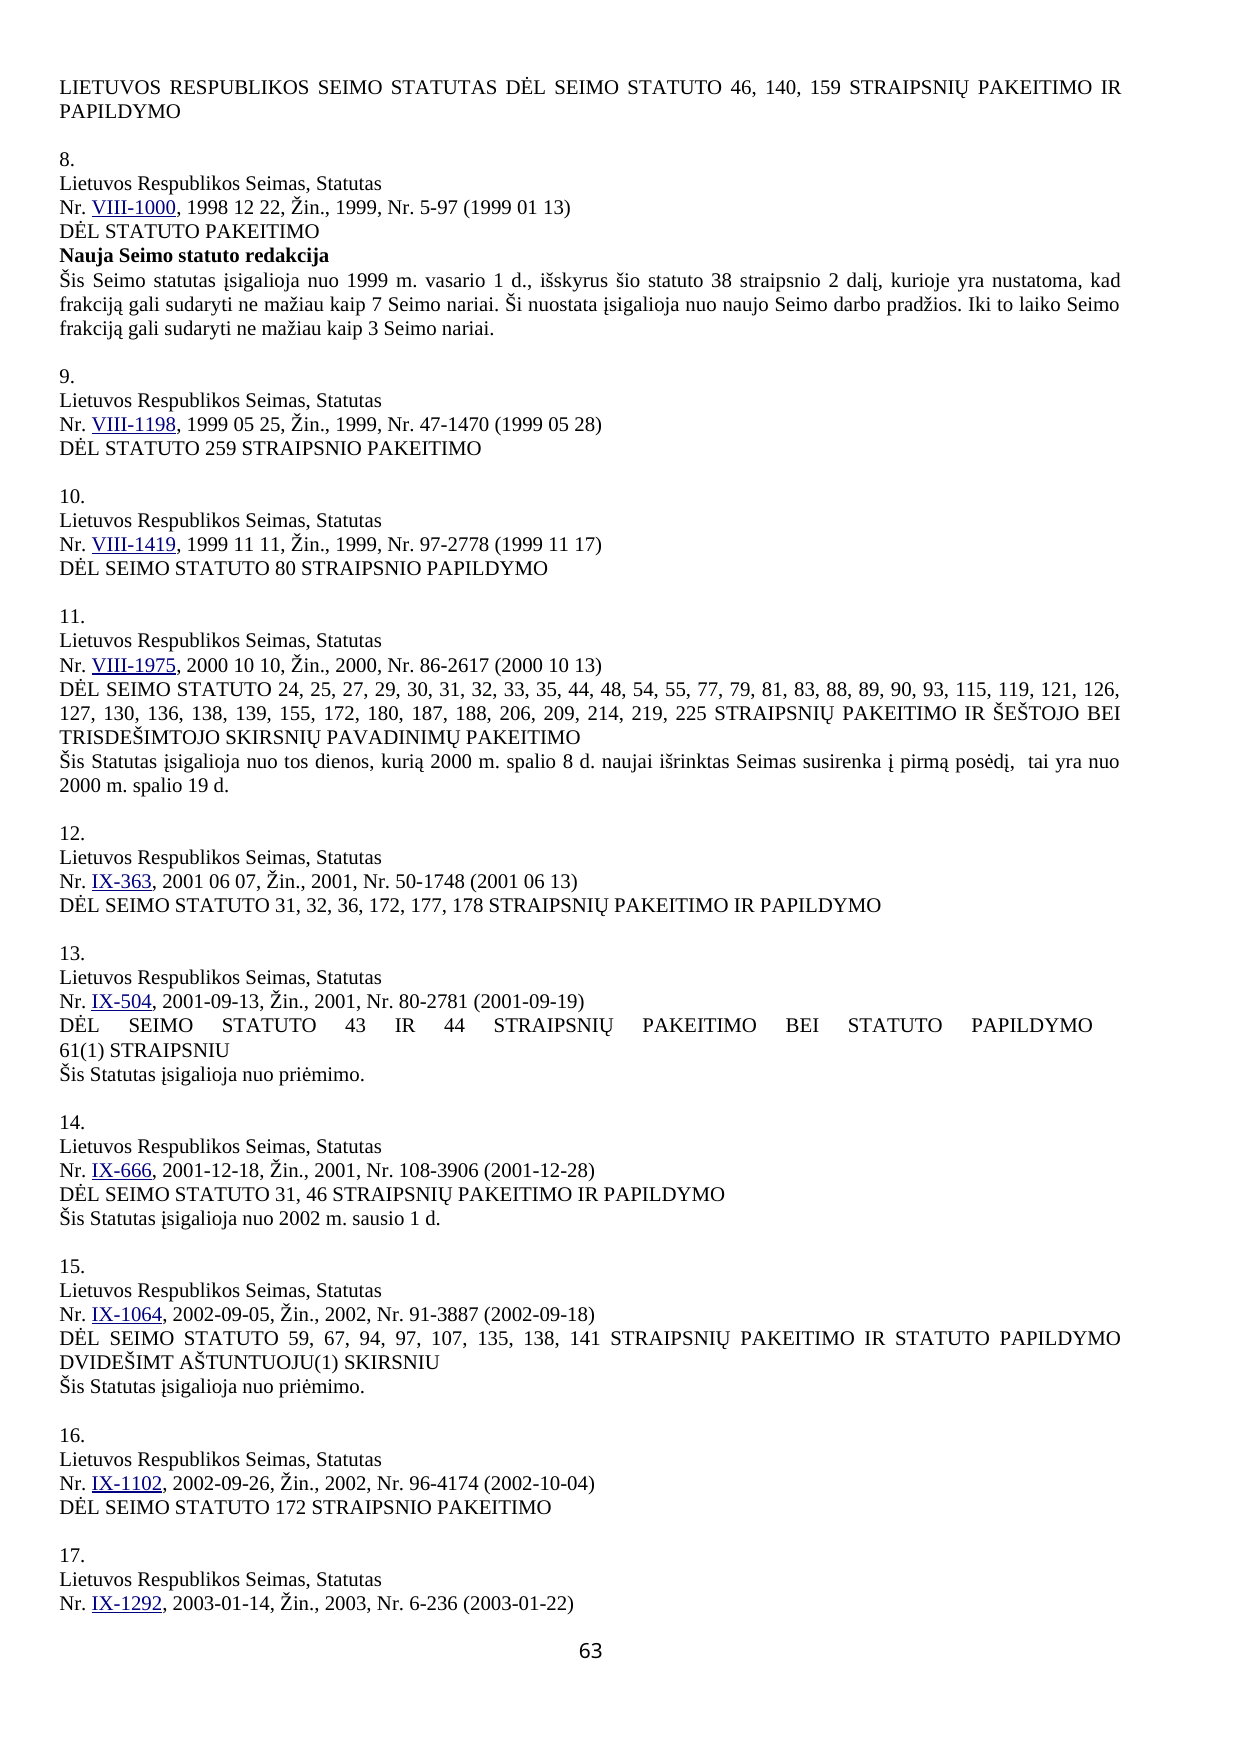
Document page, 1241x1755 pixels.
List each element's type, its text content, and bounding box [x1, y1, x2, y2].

text Lietuvos Respublikos Seimas, Statutas [59, 965, 1122, 989]
text Nr. VIII-1419, 1999 11 11, Žin., 1999, Nr. 97-2778 (1999 11 17) [59, 532, 1122, 556]
text Lietuvos Respublikos Seimas, Statutas [59, 1567, 1122, 1591]
text 12. [59, 821, 1122, 845]
text 10. [59, 484, 1122, 508]
text Nr. IX-1292, 2003-01-14, Žin., 2003, Nr. 6-236 (2003-01-22) [59, 1591, 1122, 1615]
text Nr. IX-666, 2001-12-18, Žin., 2001, Nr. 108-3906 (2001-12-28) [59, 1158, 1122, 1182]
text DĖL STATUTO 259 STRAIPSNIO PAKEITIMO [59, 436, 1122, 460]
text Lietuvos Respublikos Seimas, Statutas [59, 1134, 1122, 1158]
text Šis Statutas įsigalioja nuo priėmimo. [59, 1374, 1122, 1398]
text Nr. VIII-1000, 1998 12 22, Žin., 1999, Nr. 5-97 (1999 01 13) [59, 195, 1122, 219]
text 9. [59, 364, 1122, 388]
text Nauja Seimo statuto redakcija [59, 243, 1122, 267]
text Lietuvos Respublikos Seimas, Statutas [59, 1447, 1122, 1471]
text 17. [59, 1543, 1122, 1567]
text Lietuvos Respublikos Seimas, Statutas [59, 628, 1122, 652]
text Nr. IX-1102, 2002-09-26, Žin., 2002, Nr. 96-4174 (2002-10-04) [59, 1471, 1122, 1495]
text DĖL SEIMO STATUTO 172 STRAIPSNIO PAKEITIMO [59, 1495, 1122, 1519]
text DĖL SEIMO STATUTO 43 IR 44 STRAIPSNIŲ PAKEITIMO BEI STATUTO PAPILDYMO 61(1) STRAIPSNIU [59, 1013, 1122, 1062]
text Nr. IX-363, 2001 06 07, Žin., 2001, Nr. 50-1748 (2001 06 13) [59, 869, 1122, 893]
text Lietuvos Respublikos Seimas, Statutas [59, 388, 1122, 412]
text Nr. VIII-1975, 2000 10 10, Žin., 2000, Nr. 86-2617 (2000 10 13) [59, 652, 1122, 677]
text DĖL SEIMO STATUTO 24, 25, 27, 29, 30, 31, 32, 33, 35, 44, 48, 54, 55, 77, 79, 81, 83, 88, 89, 90, 93, 115, 119, 121, 126, 127, 130, 136, 138, 139, 155, 172, 180, 187, 188, 206, 209, 214, 219, 225 STRAIPSNIŲ PAKEITIMO IR ŠEŠTOJO BEI TRISDEŠIMTOJO SKIRSNIŲ PAVADINIMŲ PAKEITIMO [59, 677, 1122, 749]
text 14. [59, 1110, 1122, 1134]
text DĖL SEIMO STATUTO 31, 46 STRAIPSNIŲ PAKEITIMO IR PAPILDYMO [59, 1182, 1122, 1206]
text LIETUVOS RESPUBLIKOS SEIMO STATUTAS DĖL SEIMO STATUTO 46, 140, 159 STRAIPSNIŲ PAKEITIMO IR PAPILDYMO [59, 75, 1122, 123]
text DĖL SEIMO STATUTO 59, 67, 94, 97, 107, 135, 138, 141 STRAIPSNIŲ PAKEITIMO IR STATUTO PAPILDYMO DVIDEŠIMT AŠTUNTUOJU(1) SKIRSNIU [59, 1326, 1122, 1374]
text Lietuvos Respublikos Seimas, Statutas [59, 171, 1122, 195]
text Šis Statutas įsigalioja nuo priėmimo. [59, 1062, 1122, 1086]
text Lietuvos Respublikos Seimas, Statutas [59, 508, 1122, 532]
text Nr. VIII-1198, 1999 05 25, Žin., 1999, Nr. 47-1470 (1999 05 28) [59, 412, 1122, 436]
text 15. [59, 1254, 1122, 1278]
text Šis Statutas įsigalioja nuo tos dienos, kurią 2000 m. spalio 8 d. naujai išrinktas Seimas susirenka į pirmą posėdį, tai yra nuo 2000 m. spalio 19 d. [59, 749, 1122, 797]
text 13. [59, 941, 1122, 965]
text Nr. IX-504, 2001-09-13, Žin., 2001, Nr. 80-2781 (2001-09-19) [59, 989, 1122, 1013]
text 11. [59, 604, 1122, 628]
text 16. [59, 1422, 1122, 1447]
text Šis Statutas įsigalioja nuo 2002 m. sausio 1 d. [59, 1206, 1122, 1230]
text Šis Seimo statutas įsigalioja nuo 1999 m. vasario 1 d., išskyrus šio statuto 38 straipsnio 2 dalį, kurioje yra nustatoma, kad frakciją gali sudaryti ne mažiau kaip 7 Seimo nariai. Ši nuostata įsigalioja nuo naujo Seimo darbo pradžios. Iki to laiko Seimo frakciją gali sudaryti ne mažiau kaip 3 Seimo nariai. [59, 267, 1122, 340]
text DĖL SEIMO STATUTO 80 STRAIPSNIO PAPILDYMO [59, 556, 1122, 580]
text DĖL STATUTO PAKEITIMO [59, 219, 1122, 243]
text Lietuvos Respublikos Seimas, Statutas [59, 845, 1122, 869]
text DĖL SEIMO STATUTO 31, 32, 36, 172, 177, 178 STRAIPSNIŲ PAKEITIMO IR PAPILDYMO [59, 893, 1122, 917]
text Nr. IX-1064, 2002-09-05, Žin., 2002, Nr. 91-3887 (2002-09-18) [59, 1302, 1122, 1326]
text Lietuvos Respublikos Seimas, Statutas [59, 1278, 1122, 1302]
text 8. [59, 147, 1122, 171]
